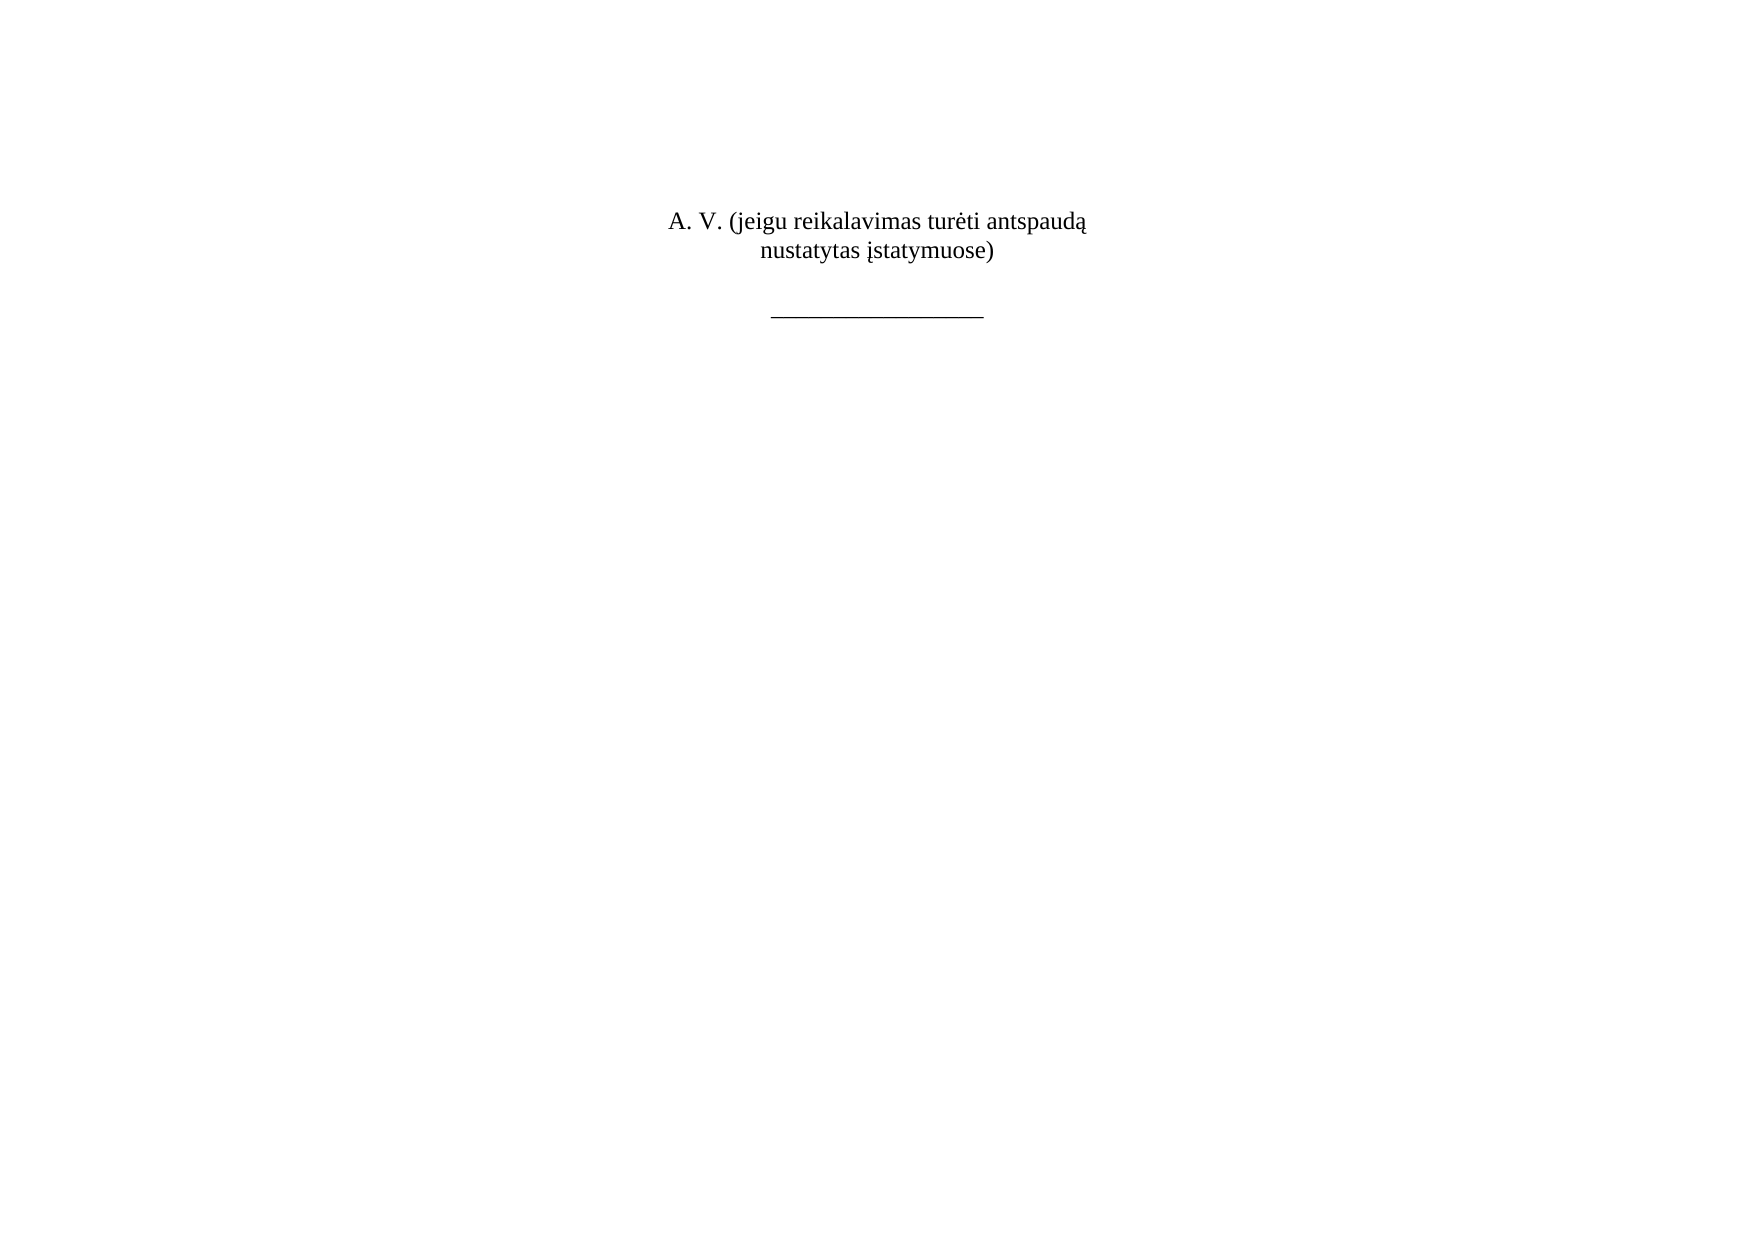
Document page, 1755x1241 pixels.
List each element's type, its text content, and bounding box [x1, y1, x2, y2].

text A. V. (jeigu reikalavimas turėti antspaudą [118, 206, 1636, 235]
text _________________ [118, 292, 1636, 321]
text nustatytas įstatymuose) [118, 235, 1636, 263]
